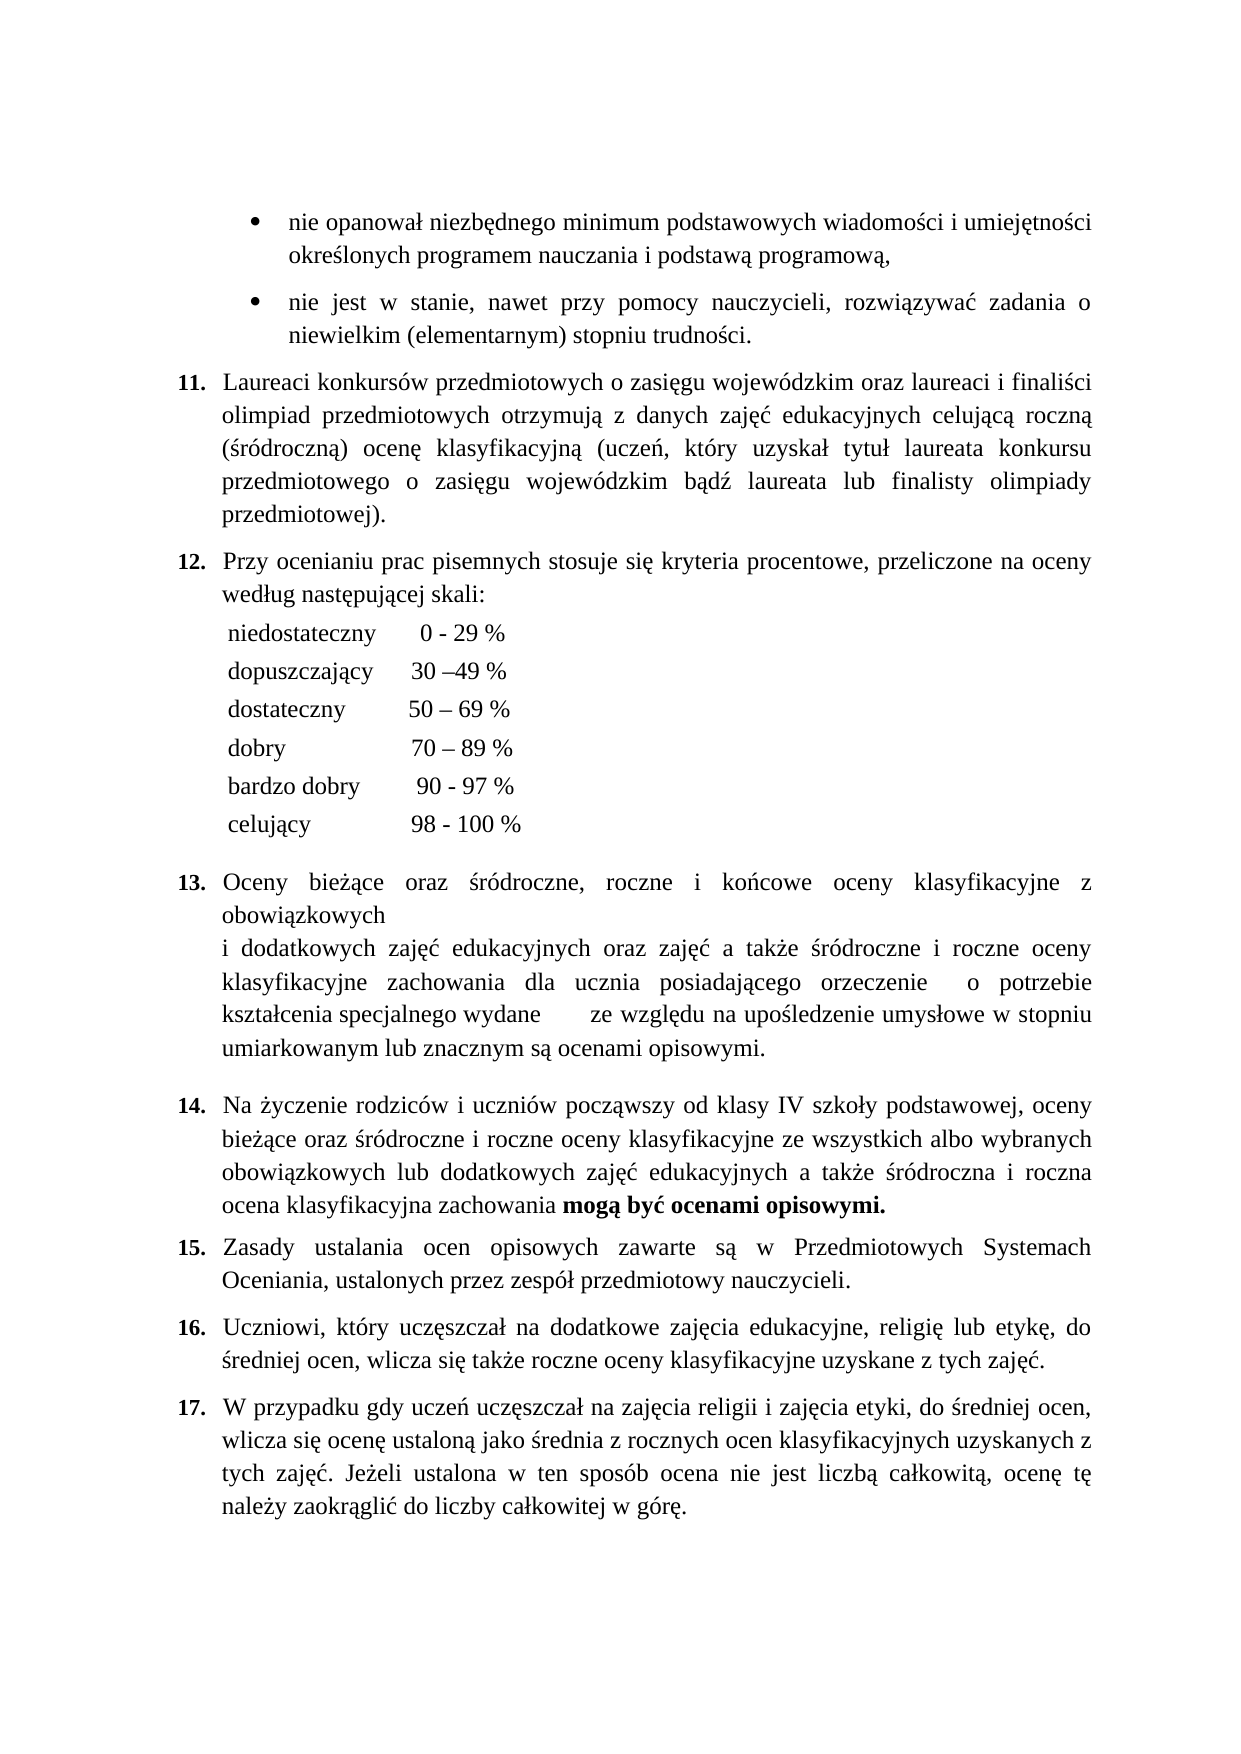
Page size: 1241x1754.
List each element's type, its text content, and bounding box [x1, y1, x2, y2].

text celujący 98 - 100 % [221, 809, 1092, 838]
list nie opanował niezbędnego minimum podstawowych wiadomości i umiejętności określonych programem nauczania i podstawą programową, [251, 207, 1092, 268]
list Zasady ustalania ocen opisowych zawarte są w Przedmiotowych Systemach Oceniania, ustalonych przez zespół przedmiotowy nauczycieli. [177, 1232, 1092, 1293]
list Uczniowi, który uczęszczał na dodatkowe zajęcia edukacyjne, religię lub etykę, do średniej ocen, wlicza się także roczne oceny klasyfikacyjne uzyskane z tych zajęć. [177, 1312, 1092, 1374]
list Przy ocenianiu prac pisemnych stosuje się kryteria procentowe, przeliczone na oceny według następującej skali: [177, 546, 1092, 608]
list Laureaci konkursów przedmiotowych o zasięgu wojewódzkim oraz laureaci i finaliści olimpiad przedmiotowych otrzymują z danych zajęć edukacyjnych celującą roczną (śródroczną) ocenę klasyfikacyjną (uczeń, który uzyskał tytuł laureata konkursu przedmiotowego o zasięgu wojewódzkim bądź laureata lub finalisty olimpiady przedmiotowej). [177, 367, 1092, 528]
text dopuszczający 30 –49 % [221, 656, 1092, 685]
text bardzo dobry 90 - 97 % [221, 771, 1092, 800]
list Na życzenie rodziców i uczniów począwszy od klasy IV szkoły podstawowej, oceny bieżące oraz śródroczne i roczne oceny klasyfikacyjne ze wszystkich albo wybranych obowiązkowych lub dodatkowych zajęć edukacyjnych a także śródroczna i roczna ocena klasyfikacyjna zachowania mogą być ocenami opisowymi. [177, 1091, 1092, 1218]
list W przypadku gdy uczeń uczęszczał na zajęcia religii i zajęcia etyki, do średniej ocen, wlicza się ocenę ustaloną jako średnia z rocznych ocen klasyfikacyjnych uzyskanych z tych zajęć. Jeżeli ustalona w ten sposób ocena nie jest liczbą całkowitą, ocenę tę należy zaokrąglić do liczby całkowitej w górę. [177, 1392, 1092, 1520]
list nie jest w stanie, nawet przy pomocy nauczycieli, rozwiązywać zadania o niewielkim (elementarnym) stopniu trudności. [251, 287, 1092, 349]
text niedostateczny 0 - 29 % [221, 618, 1092, 647]
text dostateczny 50 – 69 % [221, 694, 1092, 723]
text dobry 70 – 89 % [221, 733, 1092, 762]
list Oceny bieżące oraz śródroczne, roczne i końcowe oceny klasyfikacyjne z obowiązkowych i dodatkowych zajęć edukacyjnych oraz zajęć a także śródroczne i roczne oceny klasyfikacyjne zachowania dla ucznia posiadającego orzeczenie o potrzebie kształcenia specjalnego wydane ze względu na upośledzenie umysłowe w stopniu umiarkowanym lub znacznym są ocenami opisowymi. [177, 867, 1092, 1061]
